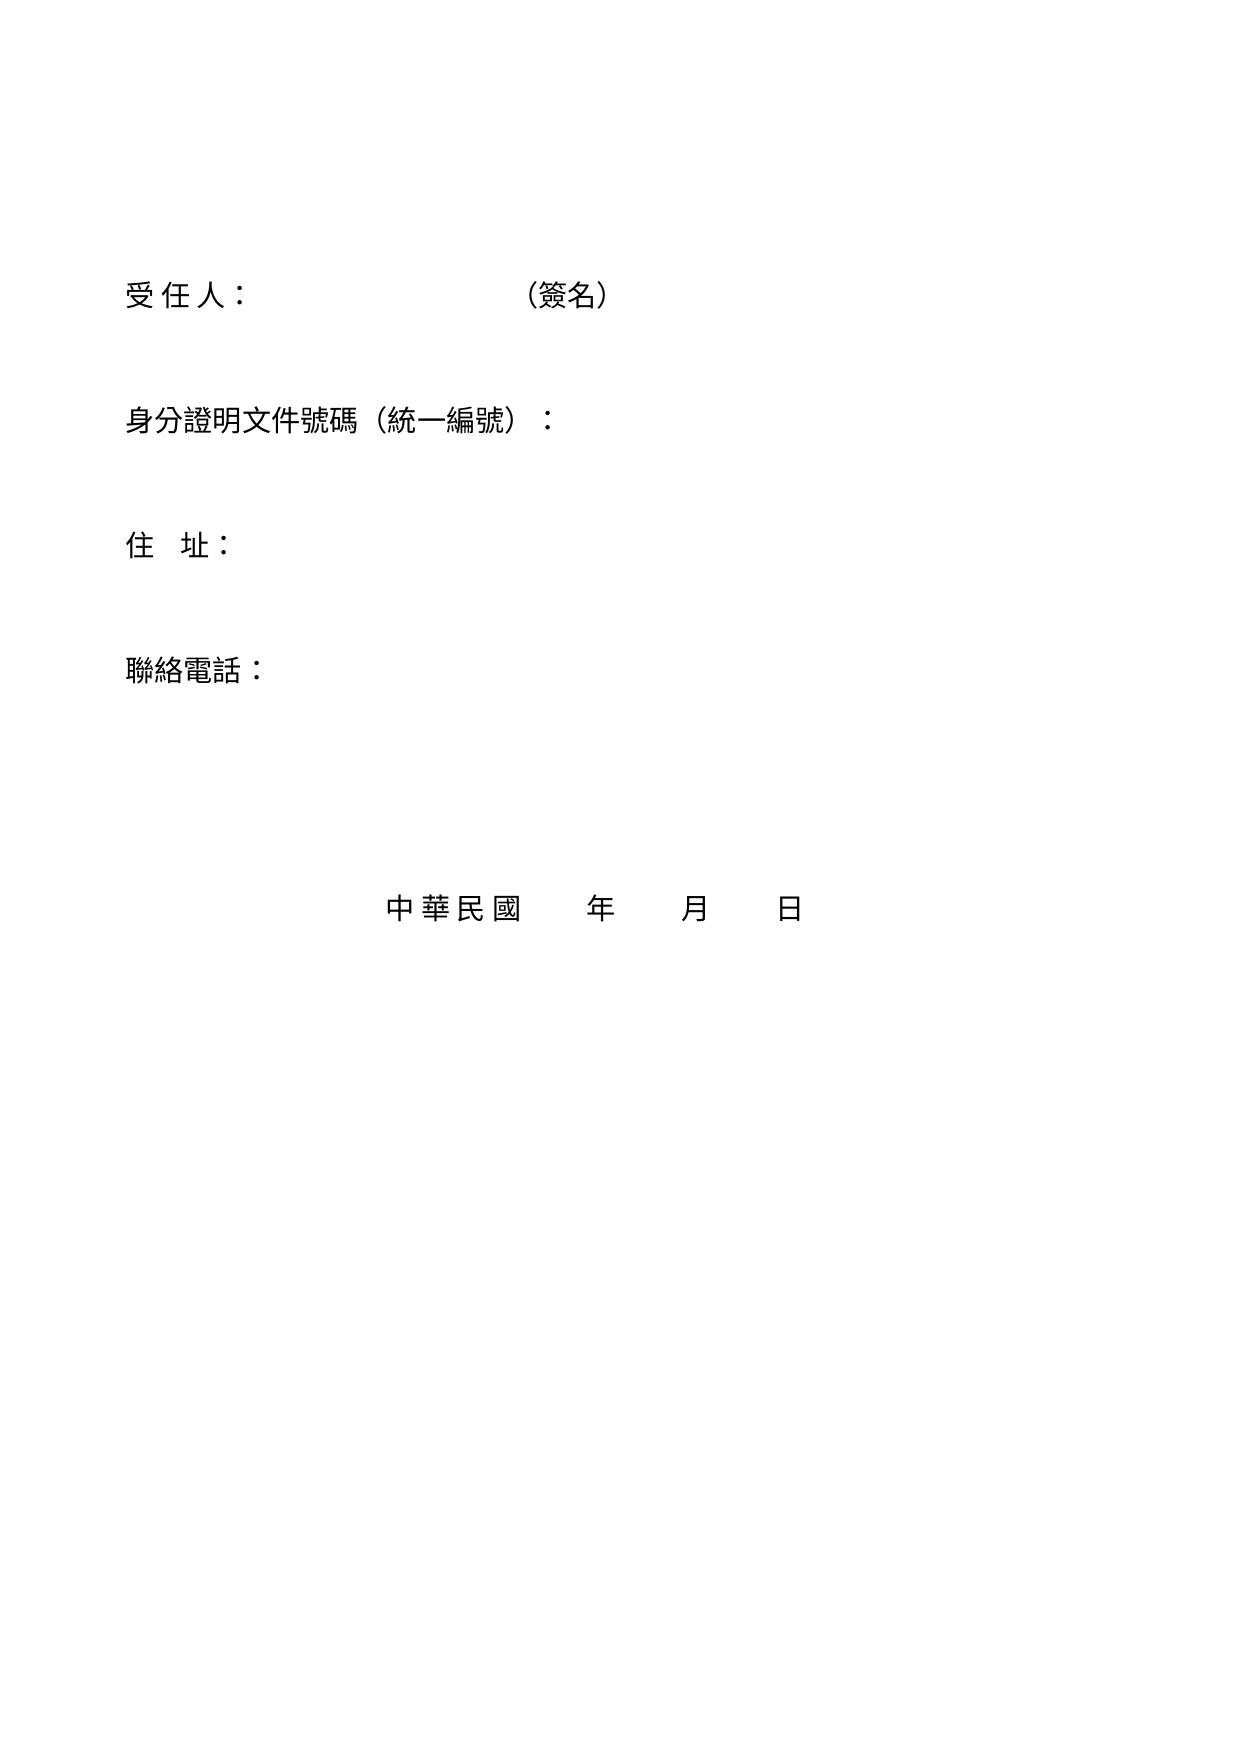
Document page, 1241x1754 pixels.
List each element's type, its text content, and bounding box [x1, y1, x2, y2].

text 聯絡電話： [118, 627, 1122, 689]
text 受 任 人： （簽名） [118, 252, 1122, 314]
text 住 址： [118, 502, 1122, 564]
text 中 華 民 國 年 月 日 [118, 896, 1072, 925]
text 身分證明文件號碼（統一編號）： [118, 377, 1122, 439]
